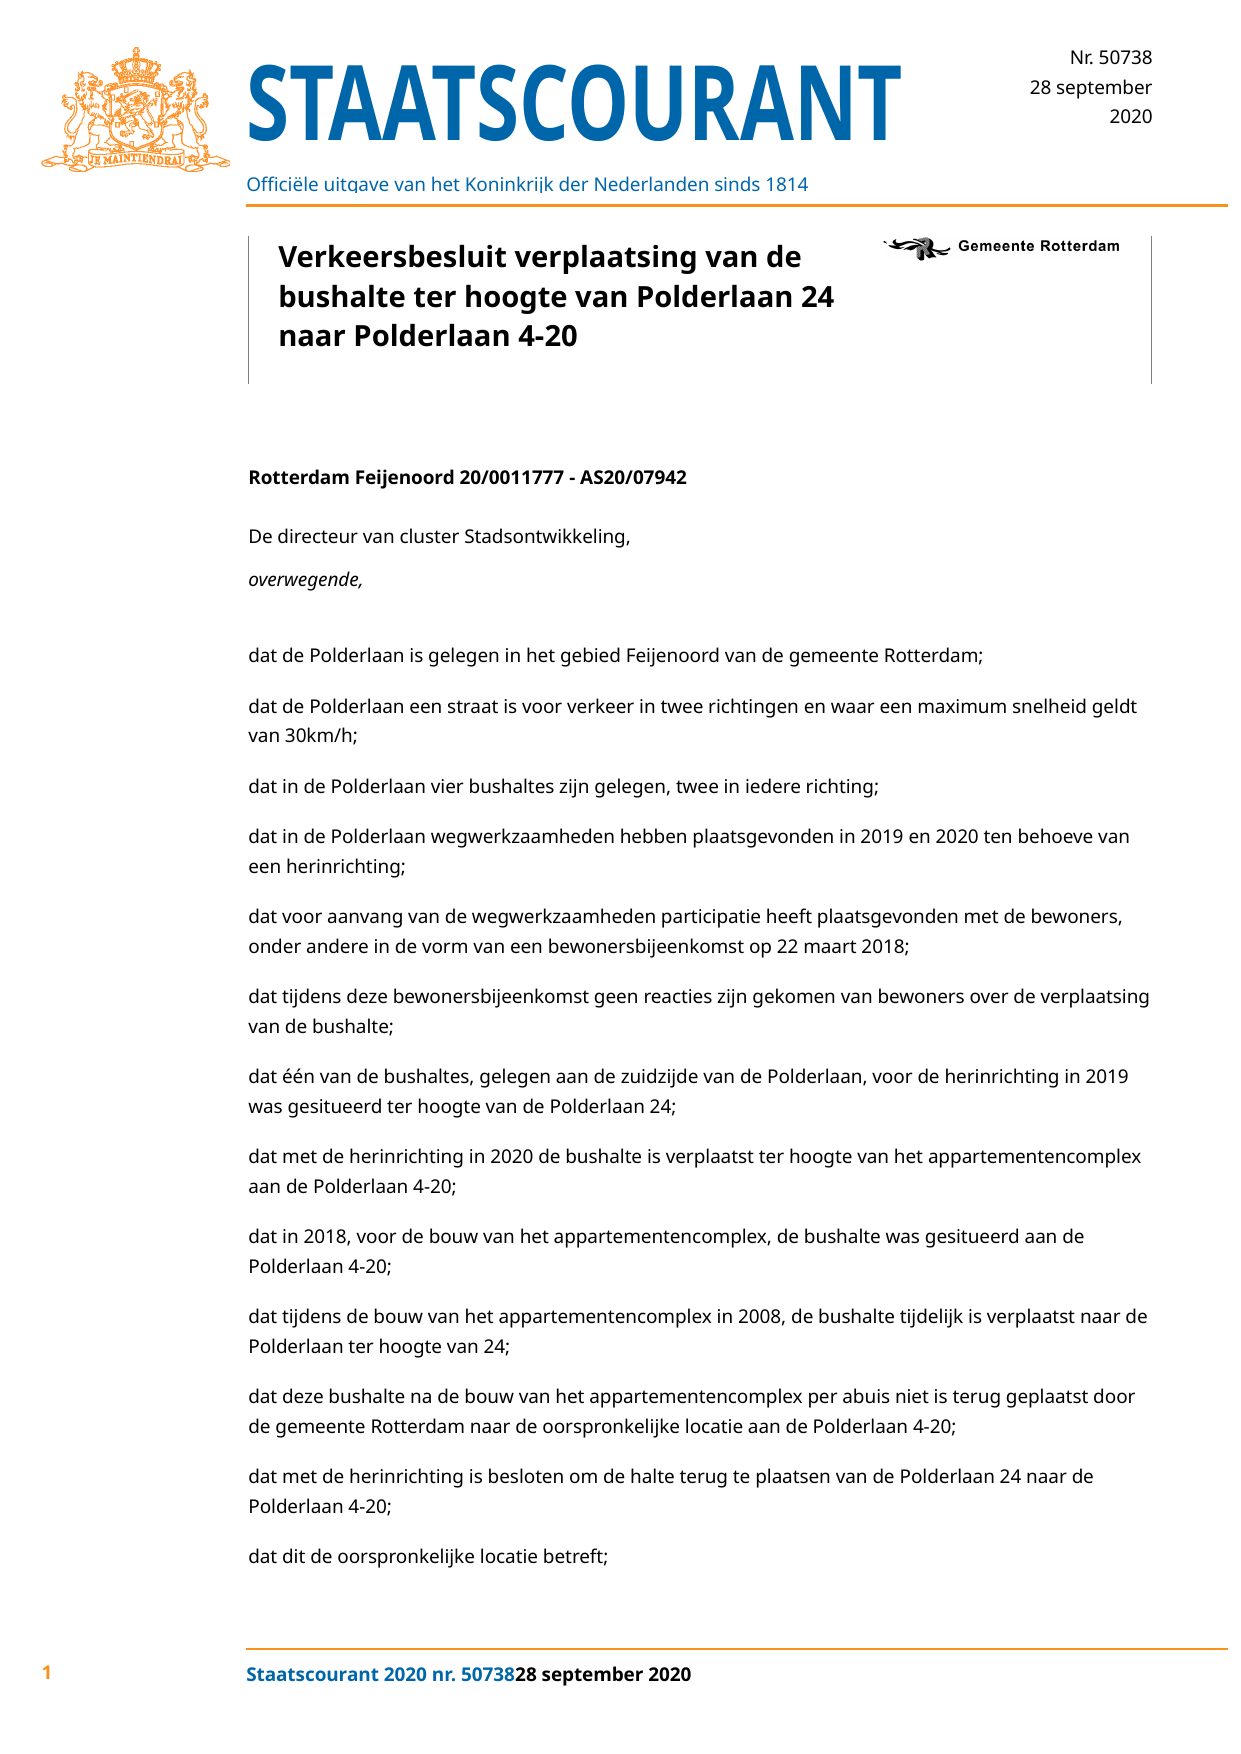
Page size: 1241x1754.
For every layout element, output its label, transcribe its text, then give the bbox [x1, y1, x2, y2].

text dat één van de bushaltes, gelegen aan de zuidzijde van de Polderlaan, voor de herinrichting in 2019 was gesitueerd ter hoogte van de Polderlaan 24; [248, 1063, 1152, 1119]
text dat in 2018, voor de bouw van het appartementencomplex, de bushalte was gesitueerd aan de Polderlaan 4-20; [248, 1223, 1152, 1279]
text dat in de Polderlaan vier bushaltes zijn gelegen, twee in iedere richting; [248, 773, 1152, 799]
text dat in de Polderlaan wegwerkzaamheden hebben plaatsgevonden in 2019 en 2020 ten behoeve van een herinrichting; [248, 823, 1152, 879]
text dat tijdens deze bewonersbijeenkomst geen reacties zijn gekomen van bewoners over de verplaatsing van de bushalte; [248, 983, 1152, 1039]
table_header Verkeersbesluit verplaatsing van de bushalte ter hoogte van Polderlaan 24 naar Polderlaan 4-20 [249, 236, 850, 384]
text dat dit de oorspronkelijke locatie betreft; [248, 1543, 1152, 1569]
text dat deze bushalte na de bouw van het appartementencomplex per abuis niet is terug geplaatst door de gemeente Rotterdam naar de oorspronkelijke locatie aan de Polderlaan 4-20; [248, 1383, 1152, 1439]
text dat de Polderlaan is gelegen in het gebied Feijenoord van de gemeente Rotterdam; [248, 643, 1152, 668]
text Rotterdam Feijenoord 20/0011777 - AS20/07942 [248, 464, 1152, 490]
text dat met de herinrichting in 2020 de bushalte is verplaatst ter hoogte van het appartementencomplex aan de Polderlaan 4-20; [248, 1143, 1152, 1199]
text dat voor aanvang van de wegwerkzaamheden participatie heeft plaatsgevonden met de bewoners, onder andere in de vorm van een bewonersbijeenkomst op 22 maart 2018; [248, 903, 1152, 959]
text dat de Polderlaan een straat is voor verkeer in twee richtingen en waar een maximum snelheid geldt van 30km/h; [248, 693, 1152, 748]
picture [41, 47, 231, 172]
text De directeur van cluster Stadsontwikkeling, [248, 523, 1152, 549]
text dat met de herinrichting is besloten om de halte terug te plaatsen van de Polderlaan 24 naar de Polderlaan 4-20; [248, 1463, 1152, 1519]
table_header [850, 236, 1151, 384]
text overwegende, [248, 567, 1152, 592]
text dat tijdens de bouw van het appartementencomplex in 2008, de bushalte tijdelijk is verplaatst naar de Polderlaan ter hoogte van 24; [248, 1303, 1152, 1359]
picture [882, 236, 1119, 261]
